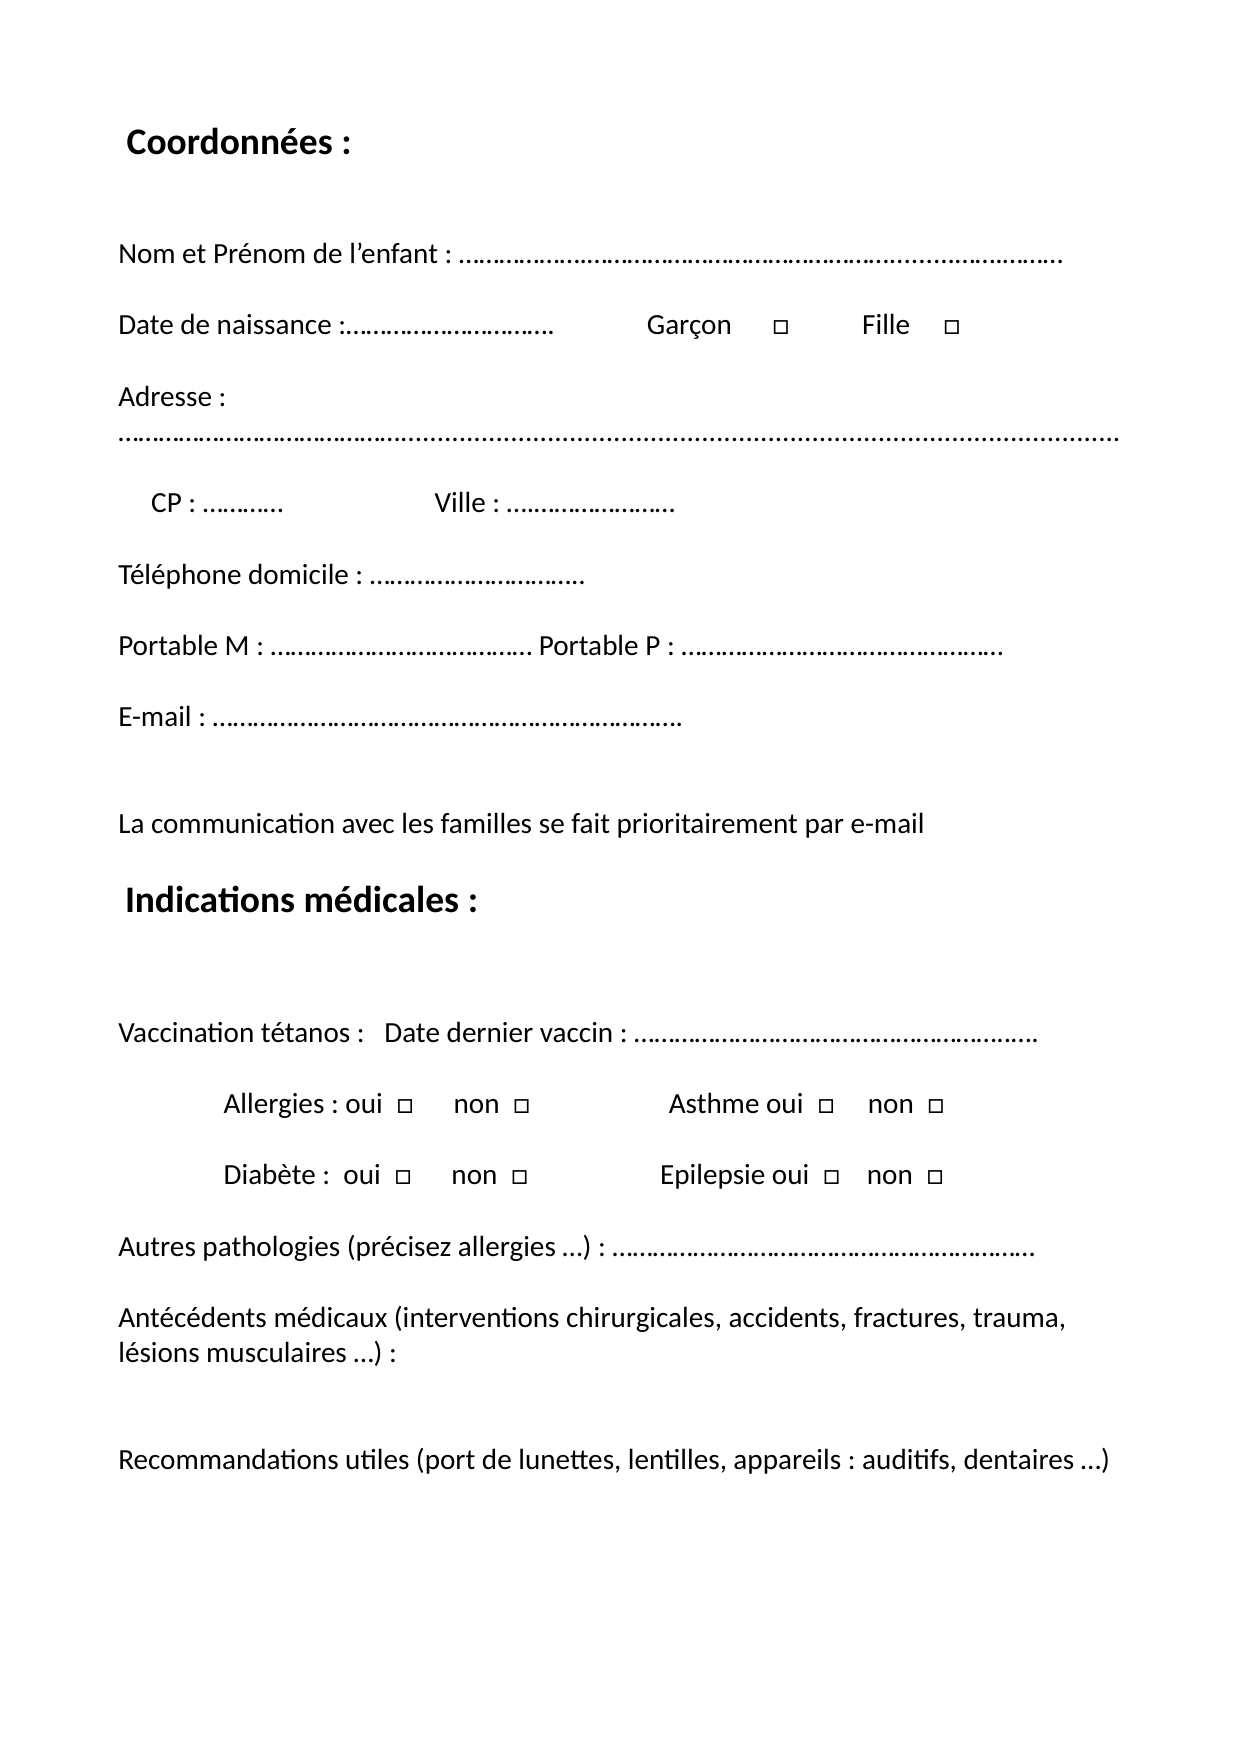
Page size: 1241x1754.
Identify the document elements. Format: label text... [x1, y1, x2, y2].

text Date de naissance :…………………………. Garçon □ Fille □ [118, 306, 1122, 342]
text Autres pathologies (précisez allergies …) : ……………………………………………………… [118, 1228, 1122, 1263]
text Diabète : oui □ non □ Epilepsie oui □ non □ [118, 1156, 1122, 1192]
text Coordonnées : [118, 118, 1122, 164]
text Allergies : oui □ non □ Asthme oui □ non □ [118, 1085, 1122, 1121]
text E-mail : ……………………………………………………………. [118, 698, 1122, 734]
text Portable M : ………………………………… Portable P : ………………………………………… [118, 627, 1122, 663]
text Recommandations utiles (port de lunettes, lentilles, appareils : auditifs, dentaires …) [118, 1441, 1122, 1477]
text Nom et Prénom de l’enfant : ……………….……………………………………….........…….……… [118, 235, 1122, 271]
text La communication avec les familles se fait prioritairement par e-mail [118, 805, 1122, 841]
text CP : ………… Ville : ….………………… [118, 484, 1122, 520]
text Indications médicales : [118, 876, 1122, 922]
text Antécédents médicaux (interventions chirurgicales, accidents, fractures, trauma, lésions musculaires …) : [118, 1299, 1122, 1370]
text Téléphone domicile : ………………………….. [118, 556, 1122, 591]
text Vaccination tétanos : Date dernier vaccin : ………………………………………………..…. [118, 1014, 1122, 1049]
text Adresse : …………………………………….................................................................................................. [118, 378, 1122, 449]
